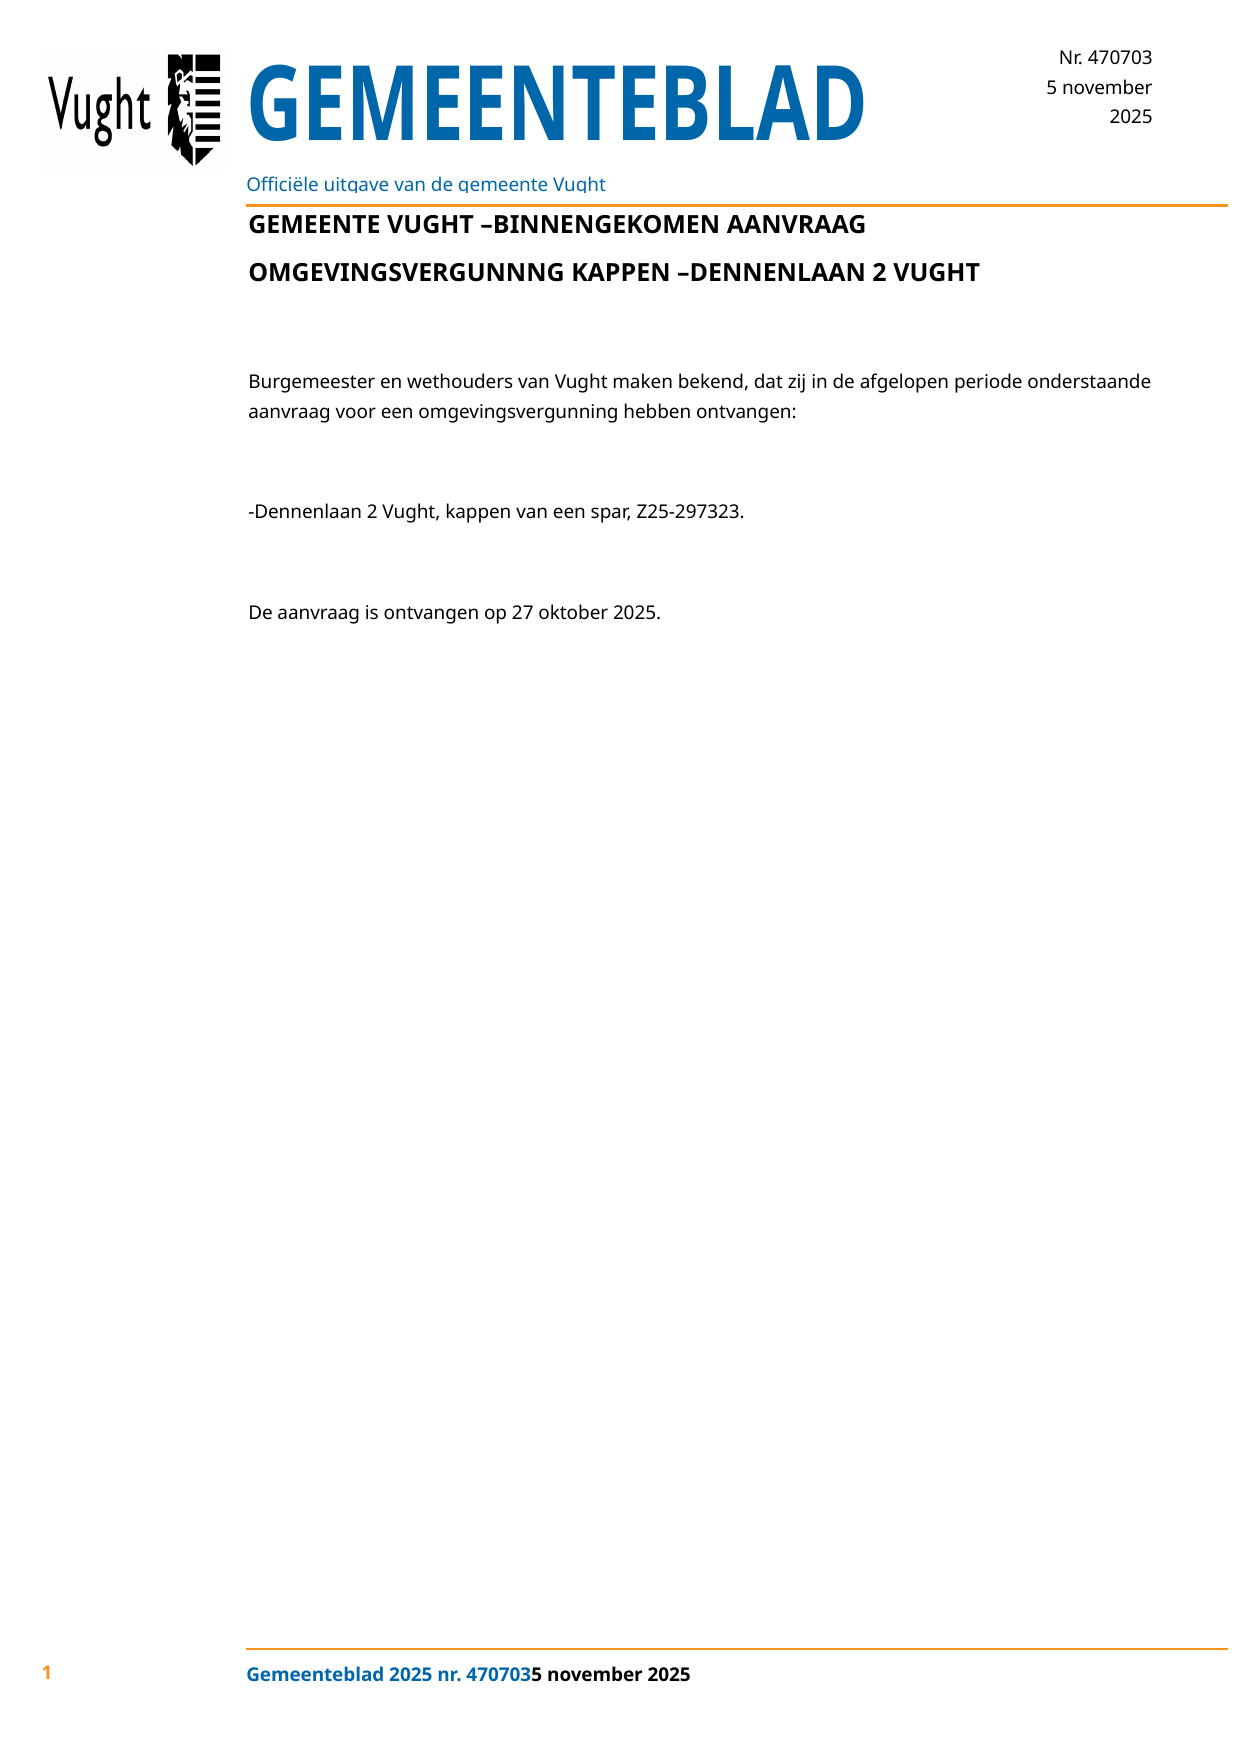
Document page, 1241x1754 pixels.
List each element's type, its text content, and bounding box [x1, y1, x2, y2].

text GEMEENTE VUGHT –BINNENGEKOMEN AANVRAAG OMGEVINGSVERGUNNNG KAPPEN –DENNENLAAN 2 VUGHT [248, 207, 1152, 288]
text -Dennenlaan 2 Vught, kappen van een spar, Z25-297323. [248, 499, 1152, 524]
text De aanvraag is ontvangen op 27 oktober 2025. [248, 599, 1152, 625]
picture [41, 47, 231, 172]
text Burgemeester en wethouders van Vught maken bekend, dat zij in de afgelopen periode onderstaande aanvraag voor een omgevingsvergunning hebben ontvangen: [248, 368, 1152, 424]
